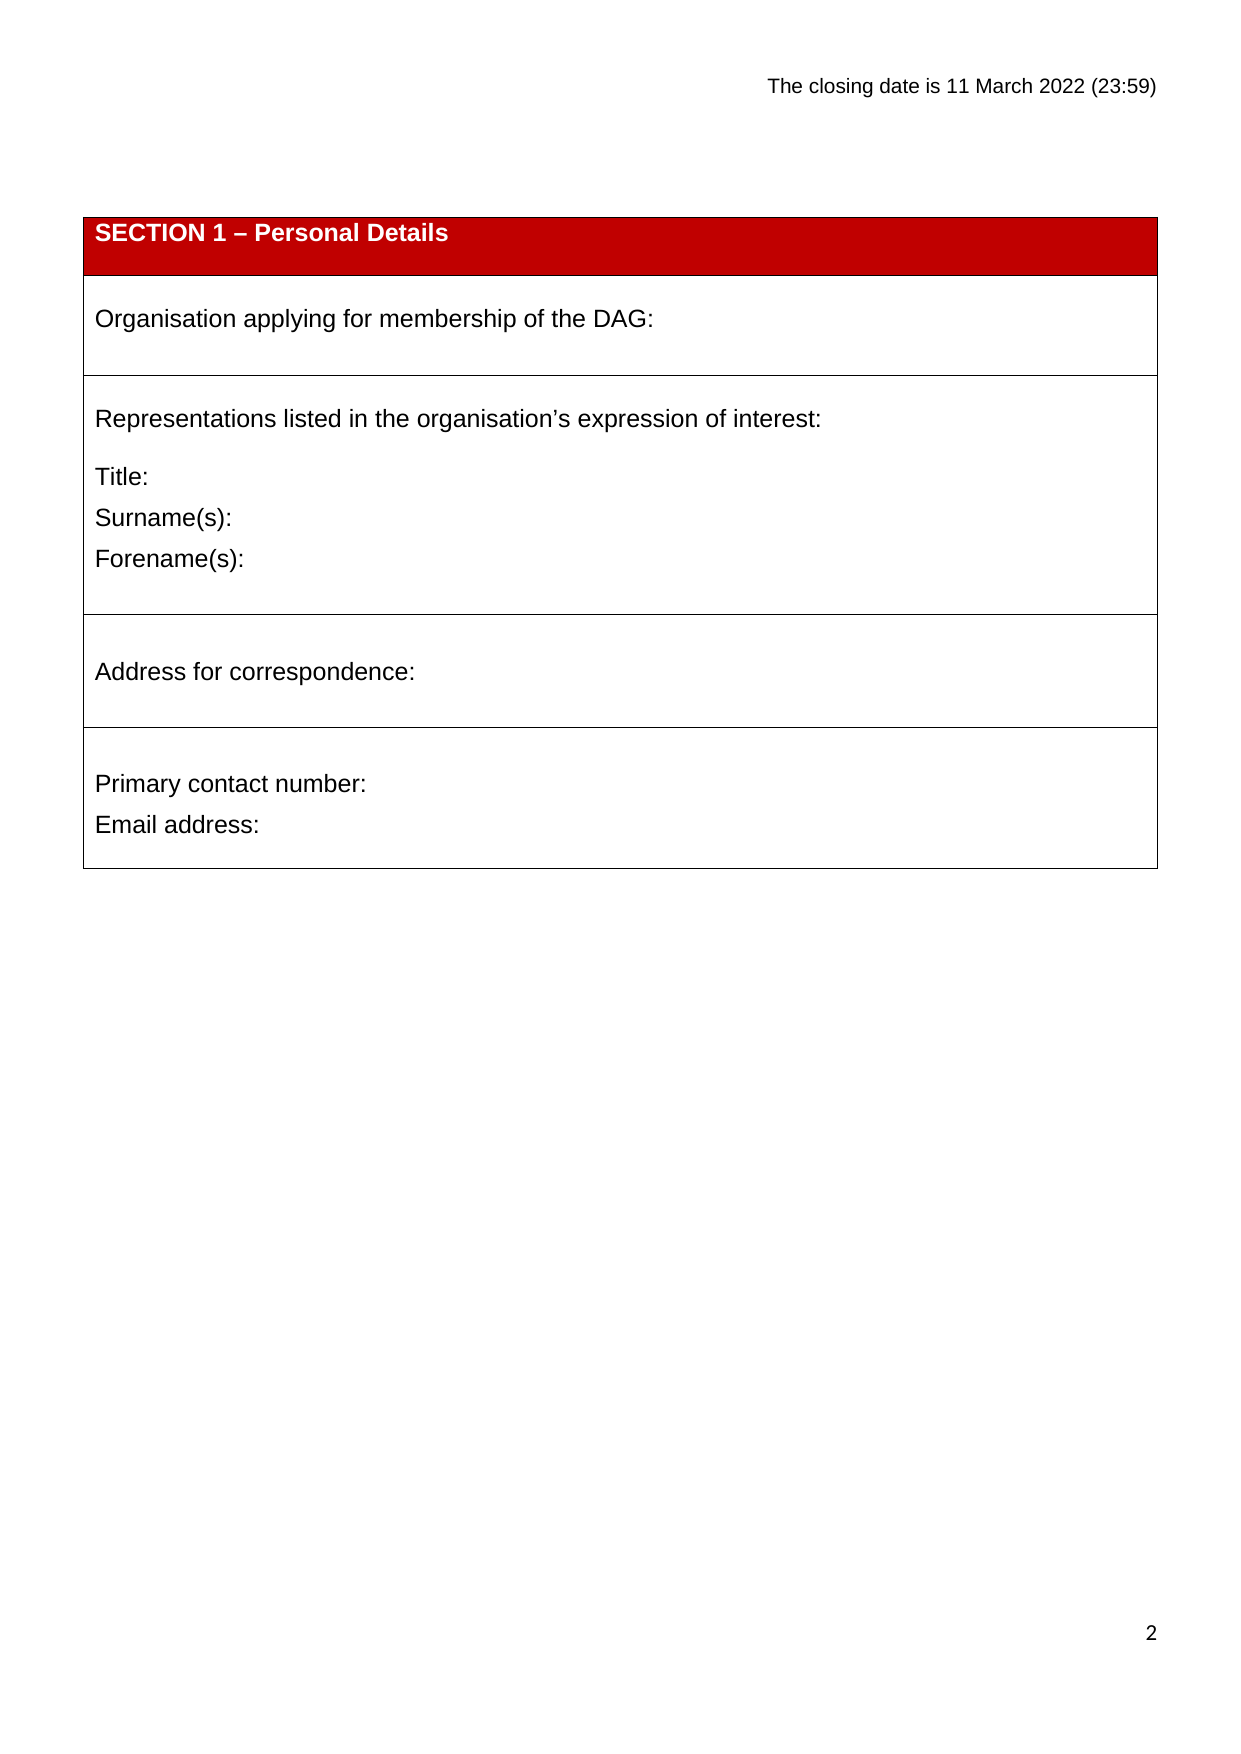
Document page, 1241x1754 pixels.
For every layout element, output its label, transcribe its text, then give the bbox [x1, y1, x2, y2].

table_cell Primary contact number: Email address: [84, 728, 1157, 868]
table_cell Representations listed in the organisation’s expression of interest: Title: Surname(s): Forename(s): [84, 376, 1157, 614]
table_cell Address for correspondence: [84, 615, 1157, 727]
table_header SECTION 1 – Personal Details [84, 218, 1157, 275]
table_cell Organisation applying for membership of the DAG: [84, 276, 1157, 374]
